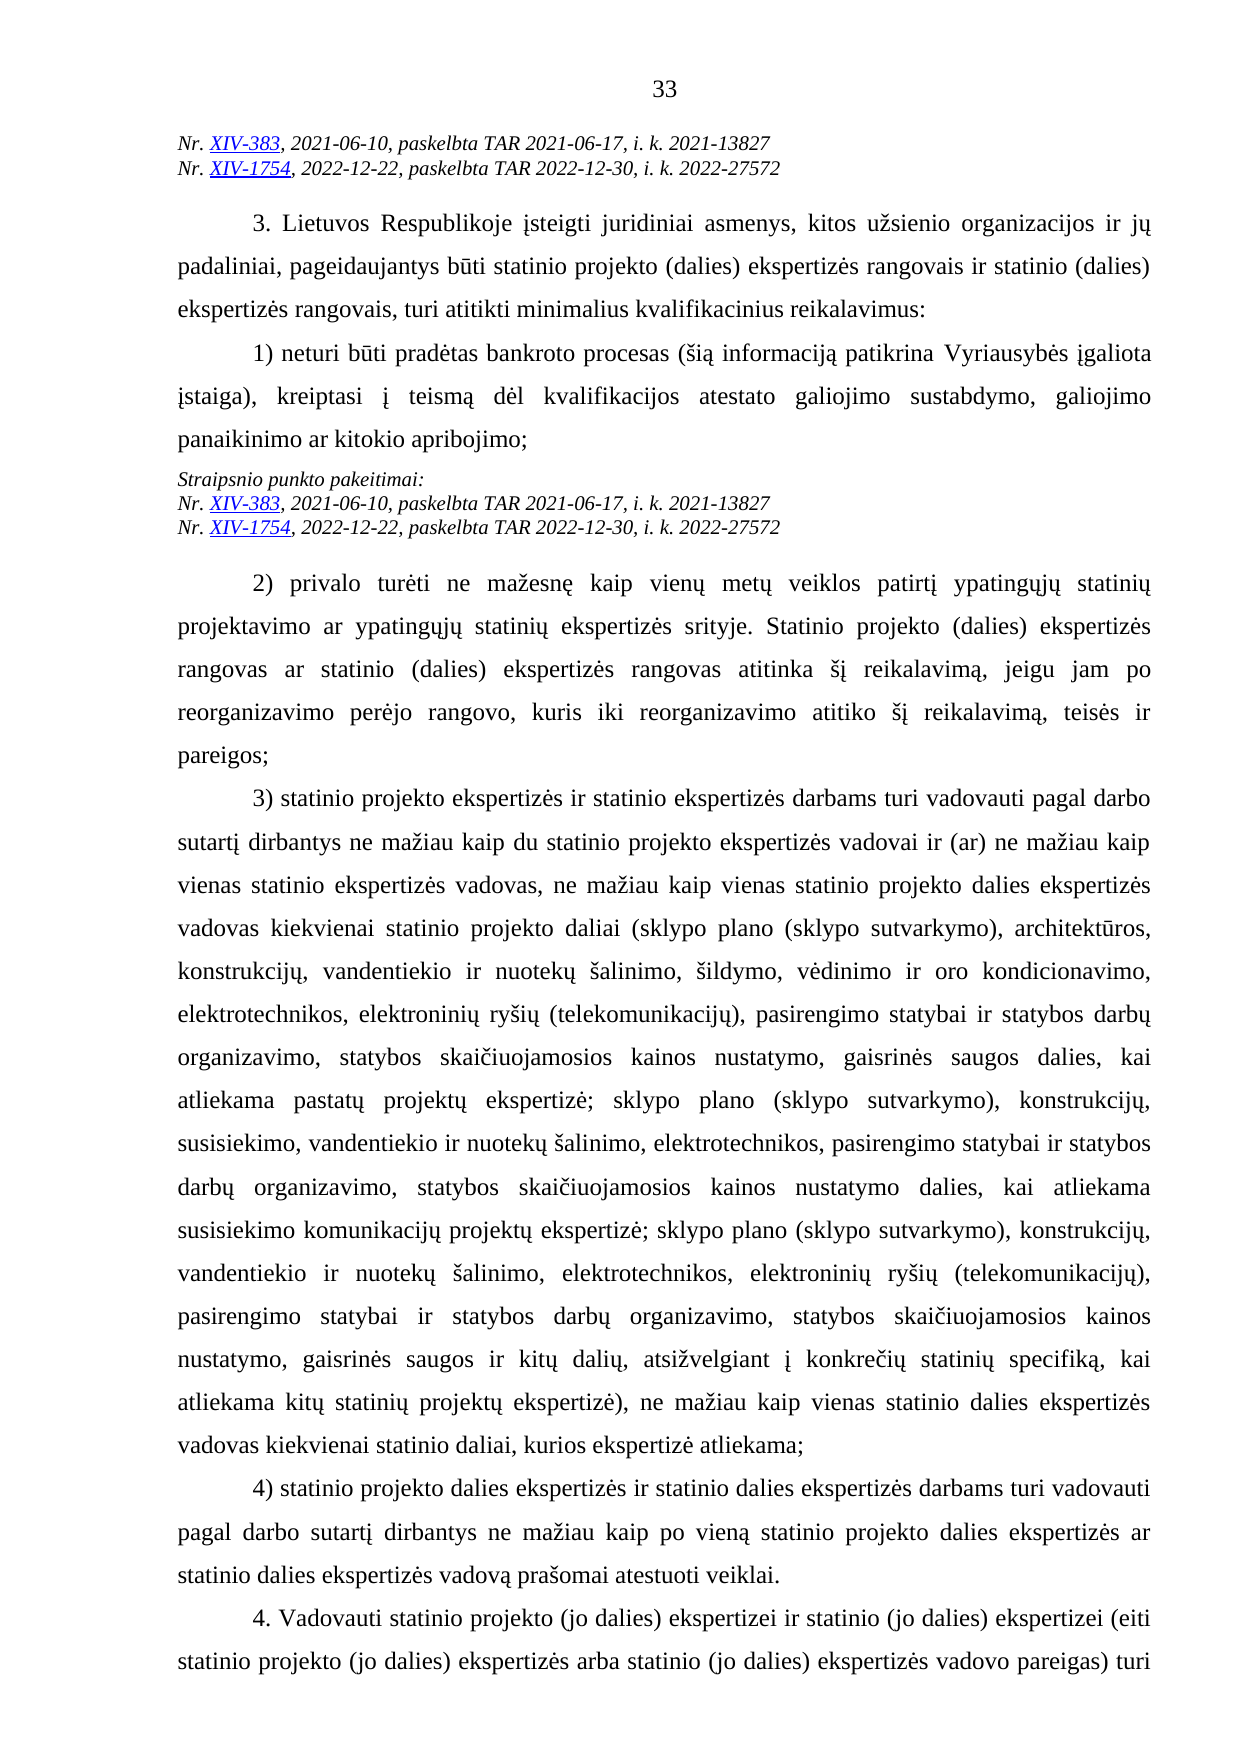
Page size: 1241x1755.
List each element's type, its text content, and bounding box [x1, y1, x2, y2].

text Straipsnio punkto pakeitimai: [177, 467, 1152, 491]
text 4. Vadovauti statinio projekto (jo dalies) ekspertizei ir statinio (jo dalies) ekspertizei (eiti statinio projekto (jo dalies) ekspertizės arba statinio (jo dalies) ekspertizės vadovo pareigas) turi [177, 1603, 1152, 1675]
text 1) neturi būti pradėtas bankroto procesas (šią informaciją patikrina Vyriausybės įgaliota įstaiga), kreiptasi į teismą dėl kvalifikacijos atestato galiojimo sustabdymo, galiojimo panaikinimo ar kitokio apribojimo; [177, 338, 1152, 453]
text 4) statinio projekto dalies ekspertizės ir statinio dalies ekspertizės darbams turi vadovauti pagal darbo sutartį dirbantys ne mažiau kaip po vieną statinio projekto dalies ekspertizės ar statinio dalies ekspertizės vadovą prašomai atestuoti veiklai. [177, 1473, 1152, 1588]
text Nr. XIV-1754, 2022-12-22, paskelbta TAR 2022-12-30, i. k. 2022-27572 [177, 155, 1152, 179]
text 3. Lietuvos Respublikoje įsteigti juridiniai asmenys, kitos užsienio organizacijos ir jų padaliniai, pageidaujantys būti statinio projekto (dalies) ekspertizės rangovais ir statinio (dalies) ekspertizės rangovais, turi atitikti minimalius kvalifikacinius reikalavimus: [177, 208, 1152, 323]
text 3) statinio projekto ekspertizės ir statinio ekspertizės darbams turi vadovauti pagal darbo sutartį dirbantys ne mažiau kaip du statinio projekto ekspertizės vadovai ir (ar) ne mažiau kaip vienas statinio ekspertizės vadovas, ne mažiau kaip vienas statinio projekto dalies ekspertizės vadovas kiekvienai statinio projekto daliai (sklypo plano (sklypo sutvarkymo), architektūros, konstrukcijų, vandentiekio ir nuotekų šalinimo, šildymo, vėdinimo ir oro kondicionavimo, elektrotechnikos, elektroninių ryšių (telekomunikacijų), pasirengimo statybai ir statybos darbų organizavimo, statybos skaičiuojamosios kainos nustatymo, gaisrinės saugos dalies, kai atliekama pastatų projektų ekspertizė; sklypo plano (sklypo sutvarkymo), konstrukcijų, susisiekimo, vandentiekio ir nuotekų šalinimo, elektrotechnikos, pasirengimo statybai ir statybos darbų organizavimo, statybos skaičiuojamosios kainos nustatymo dalies, kai atliekama susisiekimo komunikacijų projektų ekspertizė; sklypo plano (sklypo sutvarkymo), konstrukcijų, vandentiekio ir nuotekų šalinimo, elektrotechnikos, elektroninių ryšių (telekomunikacijų), pasirengimo statybai ir statybos darbų organizavimo, statybos skaičiuojamosios kainos nustatymo, gaisrinės saugos ir kitų dalių, atsižvelgiant į konkrečių statinių specifiką, kai atliekama kitų statinių projektų ekspertizė), ne mažiau kaip vienas statinio dalies ekspertizės vadovas kiekvienai statinio daliai, kurios ekspertizė atliekama; [177, 783, 1152, 1459]
text Nr. XIV-383, 2021-06-10, paskelbta TAR 2021-06-17, i. k. 2021-13827 [177, 131, 1152, 155]
text 2) privalo turėti ne mažesnę kaip vienų metų veiklos patirtį ypatingųjų statinių projektavimo ar ypatingųjų statinių ekspertizės srityje. Statinio projekto (dalies) ekspertizės rangovas ar statinio (dalies) ekspertizės rangovas atitinka šį reikalavimą, jeigu jam po reorganizavimo perėjo rangovo, kuris iki reorganizavimo atitiko šį reikalavimą, teisės ir pareigos; [177, 568, 1152, 769]
text Nr. XIV-383, 2021-06-10, paskelbta TAR 2021-06-17, i. k. 2021-13827 [177, 491, 1152, 515]
text Nr. XIV-1754, 2022-12-22, paskelbta TAR 2022-12-30, i. k. 2022-27572 [177, 515, 1152, 539]
